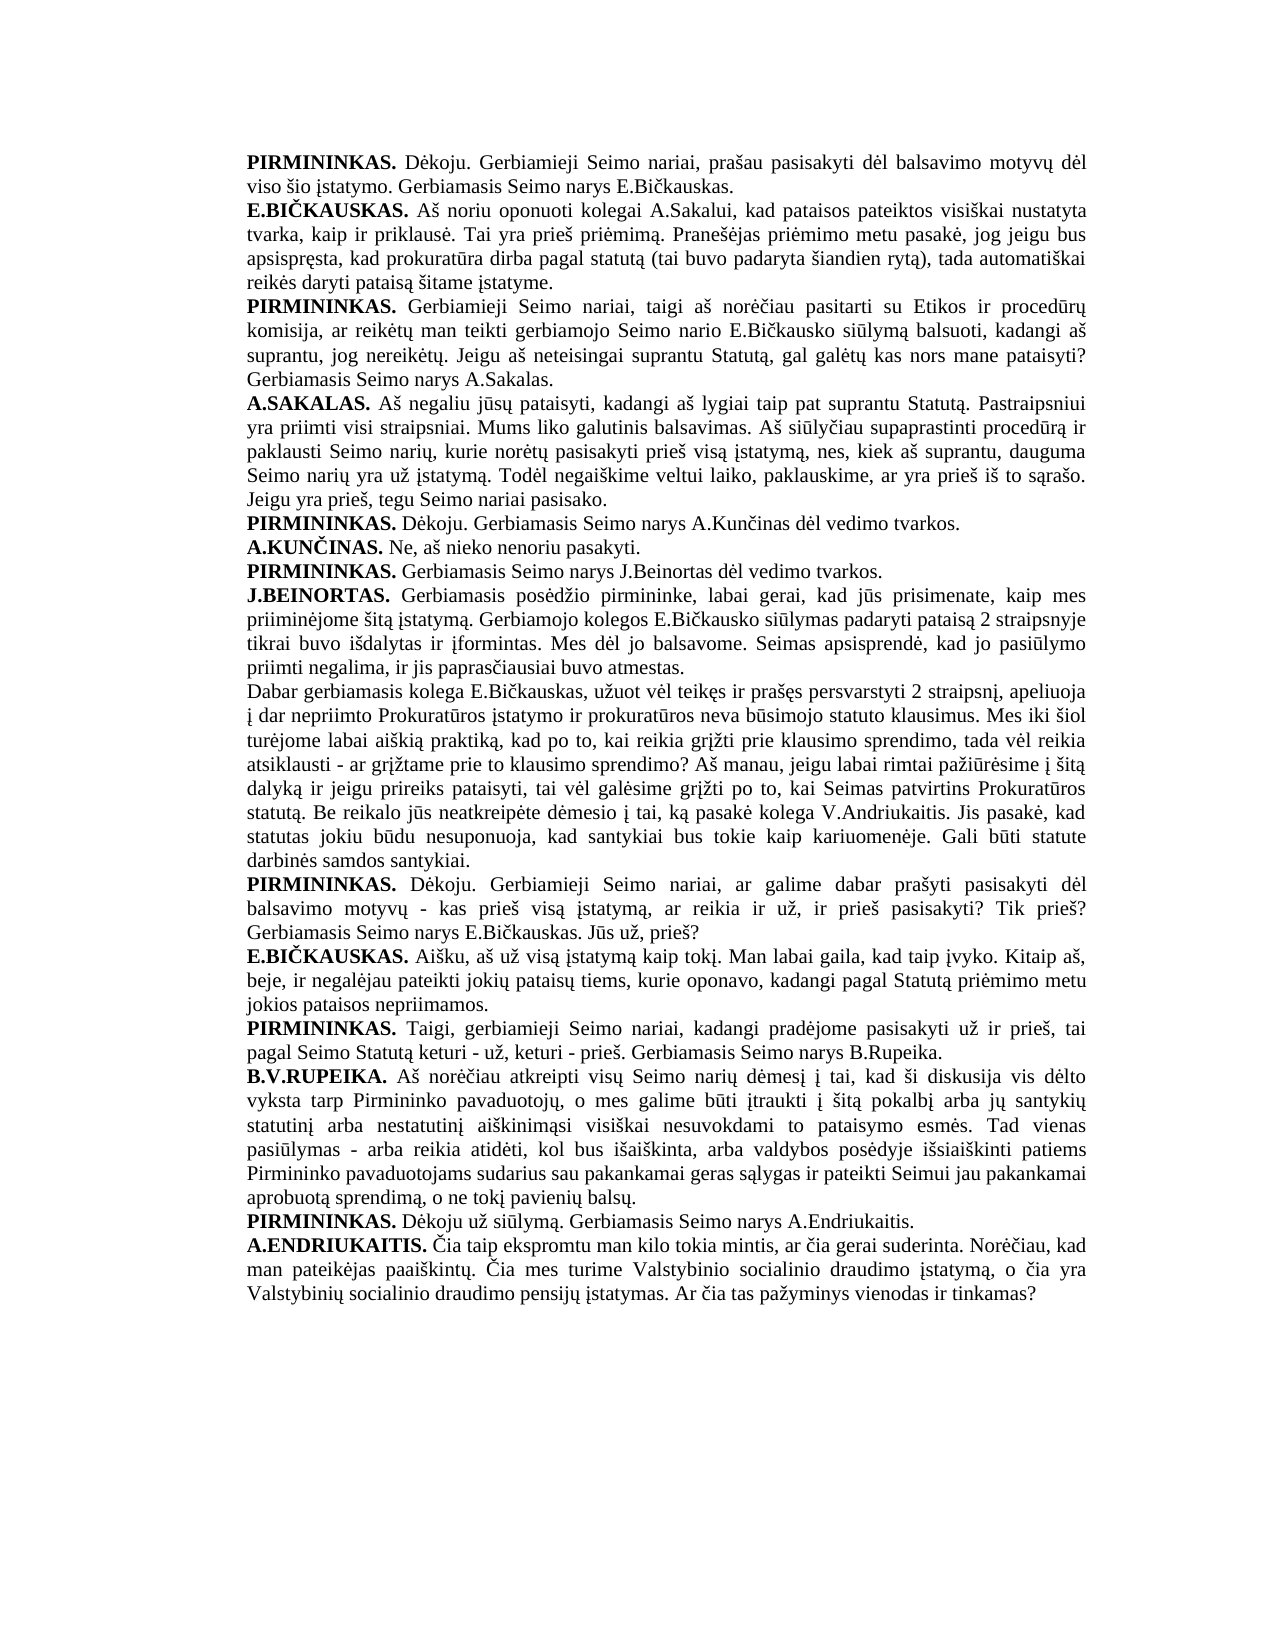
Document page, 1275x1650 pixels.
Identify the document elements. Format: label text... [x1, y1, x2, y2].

text PIRMININKAS. Dėkoju. Gerbiamieji Seimo nariai, prašau pasisakyti dėl balsavimo motyvų dėl viso šio įstatymo. Gerbiamasis Seimo narys E.Bičkauskas. [247, 150, 1087, 198]
text PIRMININKAS. Gerbiamieji Seimo nariai, taigi aš norėčiau pasitarti su Etikos ir procedūrų komisija, ar reikėtų man teikti gerbiamojo Seimo nario E.Bičkausko siūlymą balsuoti, kadangi aš suprantu, jog nereikėtų. Jeigu aš neteisingai suprantu Statutą, gal galėtų kas nors mane pataisyti? Gerbiamasis Seimo narys A.Sakalas. [247, 294, 1087, 391]
text B.V.RUPEIKA. Aš norėčiau atkreipti visų Seimo narių dėmesį į tai, kad ši diskusija vis dėlto vyksta tarp Pirmininko pavaduotojų, o mes galime būti įtraukti į šitą pokalbį arba jų santykių statutinį arba nestatutinį aiškinimąsi visiškai nesuvokdami to pataisymo esmės. Tad vienas pasiūlymas - arba reikia atidėti, kol bus išaiškinta, arba valdybos posėdyje išsiaiškinti patiems Pirmininko pavaduotojams sudarius sau pakankamai geras sąlygas ir pateikti Seimui jau pakankamai aprobuotą sprendimą, o ne tokį pavienių balsų. [247, 1064, 1087, 1209]
text E.BIČKAUSKAS. Aišku, aš už visą įstatymą kaip tokį. Man labai gaila, kad taip įvyko. Kitaip aš, beje, ir negalėjau pateikti jokių pataisų tiems, kurie oponavo, kadangi pagal Statutą priėmimo metu jokios pataisos nepriimamos. [247, 944, 1087, 1016]
text E.BIČKAUSKAS. Aš noriu oponuoti kolegai A.Sakalui, kad pataisos pateiktos visiškai nustatyta tvarka, kaip ir priklausė. Tai yra prieš priėmimą. Pranešėjas priėmimo metu pasakė, jog jeigu bus apsispręsta, kad prokuratūra dirba pagal statutą (tai buvo padaryta šiandien rytą), tada automatiškai reikės daryti pataisą šitame įstatyme. [247, 198, 1087, 294]
text PIRMININKAS. Dėkoju už siūlymą. Gerbiamasis Seimo narys A.Endriukaitis. [247, 1209, 1087, 1233]
text PIRMININKAS. Dėkoju. Gerbiamieji Seimo nariai, ar galime dabar prašyti pasisakyti dėl balsavimo motyvų - kas prieš visą įstatymą, ar reikia ir už, ir prieš pasisakyti? Tik prieš? Gerbiamasis Seimo narys E.Bičkauskas. Jūs už, prieš? [247, 872, 1087, 944]
text Dabar gerbiamasis kolega E.Bičkauskas, užuot vėl teikęs ir prašęs persvarstyti 2 straipsnį, apeliuoja į dar nepriimto Prokuratūros įstatymo ir prokuratūros neva būsimojo statuto klausimus. Mes iki šiol turėjome labai aiškią praktiką, kad po to, kai reikia grįžti prie klausimo sprendimo, tada vėl reikia atsiklausti - ar grįžtame prie to klausimo sprendimo? Aš manau, jeigu labai rimtai pažiūrėsime į šitą dalyką ir jeigu prireiks pataisyti, tai vėl galėsime grįžti po to, kai Seimas patvirtins Prokuratūros statutą. Be reikalo jūs neatkreipėte dėmesio į tai, ką pasakė kolega V.Andriukaitis. Jis pasakė, kad statutas jokiu būdu nesuponuoja, kad santykiai bus tokie kaip kariuomenėje. Gali būti statute darbinės samdos santykiai. [247, 679, 1087, 872]
text PIRMININKAS. Gerbiamasis Seimo narys J.Beinortas dėl vedimo tvarkos. [247, 559, 1087, 583]
text A.SAKALAS. Aš negaliu jūsų pataisyti, kadangi aš lygiai taip pat suprantu Statutą. Pastraipsniui yra priimti visi straipsniai. Mums liko galutinis balsavimas. Aš siūlyčiau supaprastinti procedūrą ir paklausti Seimo narių, kurie norėtų pasisakyti prieš visą įstatymą, nes, kiek aš suprantu, dauguma Seimo narių yra už įstatymą. Todėl negaiškime veltui laiko, paklauskime, ar yra prieš iš to sąrašo. Jeigu yra prieš, tegu Seimo nariai pasisako. [247, 391, 1087, 511]
text J.BEINORTAS. Gerbiamasis posėdžio pirmininke, labai gerai, kad jūs prisimenate, kaip mes priiminėjome šitą įstatymą. Gerbiamojo kolegos E.Bičkausko siūlymas padaryti pataisą 2 straipsnyje tikrai buvo išdalytas ir įformintas. Mes dėl jo balsavome. Seimas apsisprendė, kad jo pasiūlymo priimti negalima, ir jis paprasčiausiai buvo atmestas. [247, 583, 1087, 679]
text PIRMININKAS. Dėkoju. Gerbiamasis Seimo narys A.Kunčinas dėl vedimo tvarkos. [247, 511, 1087, 535]
text A.KUNČINAS. Ne, aš nieko nenoriu pasakyti. [247, 535, 1087, 559]
text A.ENDRIUKAITIS. Čia taip ekspromtu man kilo tokia mintis, ar čia gerai suderinta. Norėčiau, kad man pateikėjas paaiškintų. Čia mes turime Valstybinio socialinio draudimo įstatymą, o čia yra Valstybinių socialinio draudimo pensijų įstatymas. Ar čia tas pažyminys vienodas ir tinkamas? [247, 1233, 1087, 1305]
text PIRMININKAS. Taigi, gerbiamieji Seimo nariai, kadangi pradėjome pasisakyti už ir prieš, tai pagal Seimo Statutą keturi - už, keturi - prieš. Gerbiamasis Seimo narys B.Rupeika. [247, 1016, 1087, 1064]
